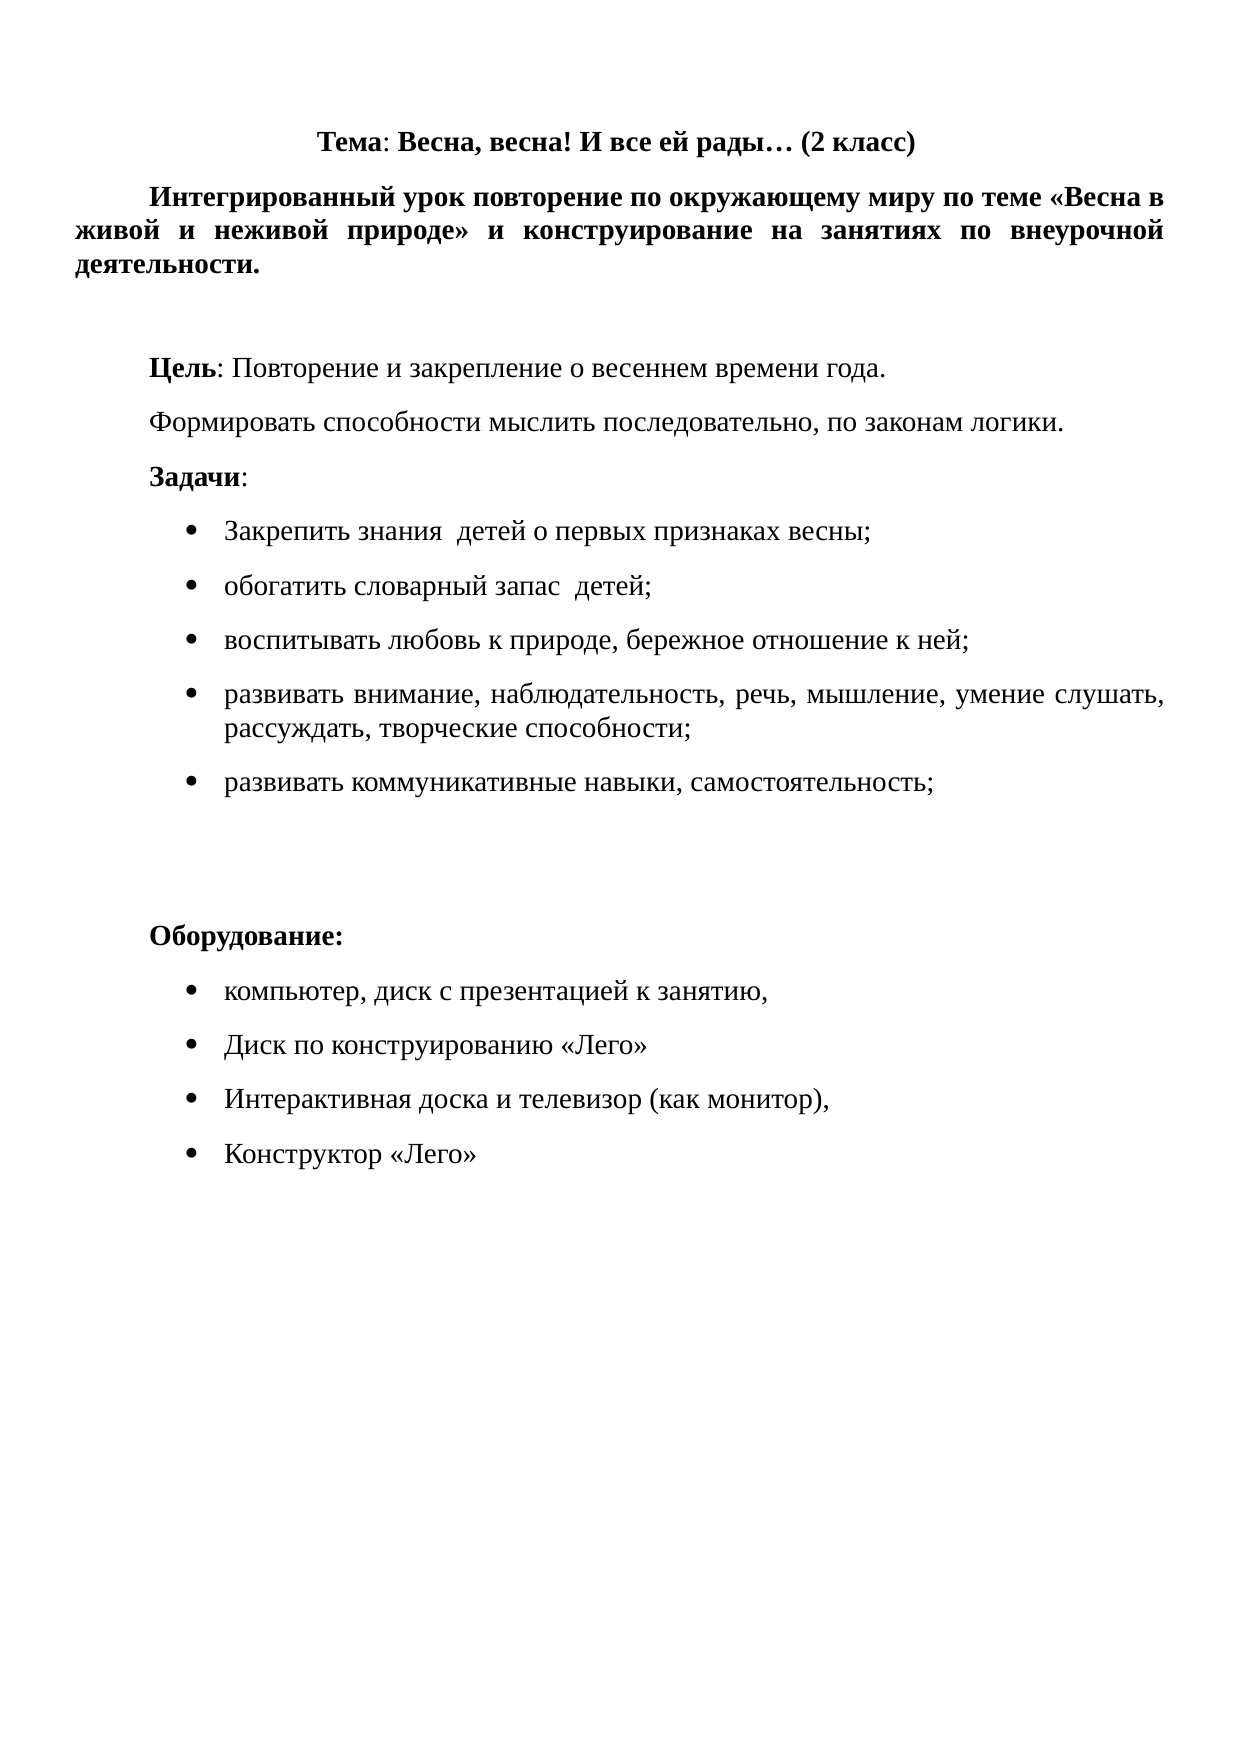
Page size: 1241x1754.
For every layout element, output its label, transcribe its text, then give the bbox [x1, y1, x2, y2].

text Тема: Весна, весна! И все ей рады… (2 класс) [75, 124, 1165, 158]
list воспитывать любовь к природе, бережное отношение к ней; [186, 622, 1165, 656]
list Закрепить знания детей о первых признаках весны; [186, 513, 1165, 547]
list развивать внимание, наблюдательность, речь, мышление, умение слушать, рассуждать, творческие способности; [186, 677, 1165, 744]
list развивать коммуникативные навыки, самостоятельность; [186, 764, 1165, 798]
list Диск по конструированию «Лего» [186, 1027, 1165, 1061]
text Интегрированный урок повторение по окружающему миру по теме «Весна в живой и неживой природе» и конструирование на занятиях по внеурочной деятельности. [75, 179, 1165, 279]
text Оборудование: [75, 918, 1165, 952]
text Цель: Повторение и закрепление о весеннем времени года. [75, 350, 1165, 383]
text Задачи: [75, 459, 1165, 492]
list компьютер, диск с презентацией к занятию, [186, 973, 1165, 1006]
list Интерактивная доска и телевизор (как монитор), [186, 1082, 1165, 1115]
list обогатить словарный запас детей; [186, 568, 1165, 601]
text Формировать способности мыслить последовательно, по законам логики. [75, 404, 1165, 438]
list Конструктор «Лего» [186, 1136, 1165, 1170]
